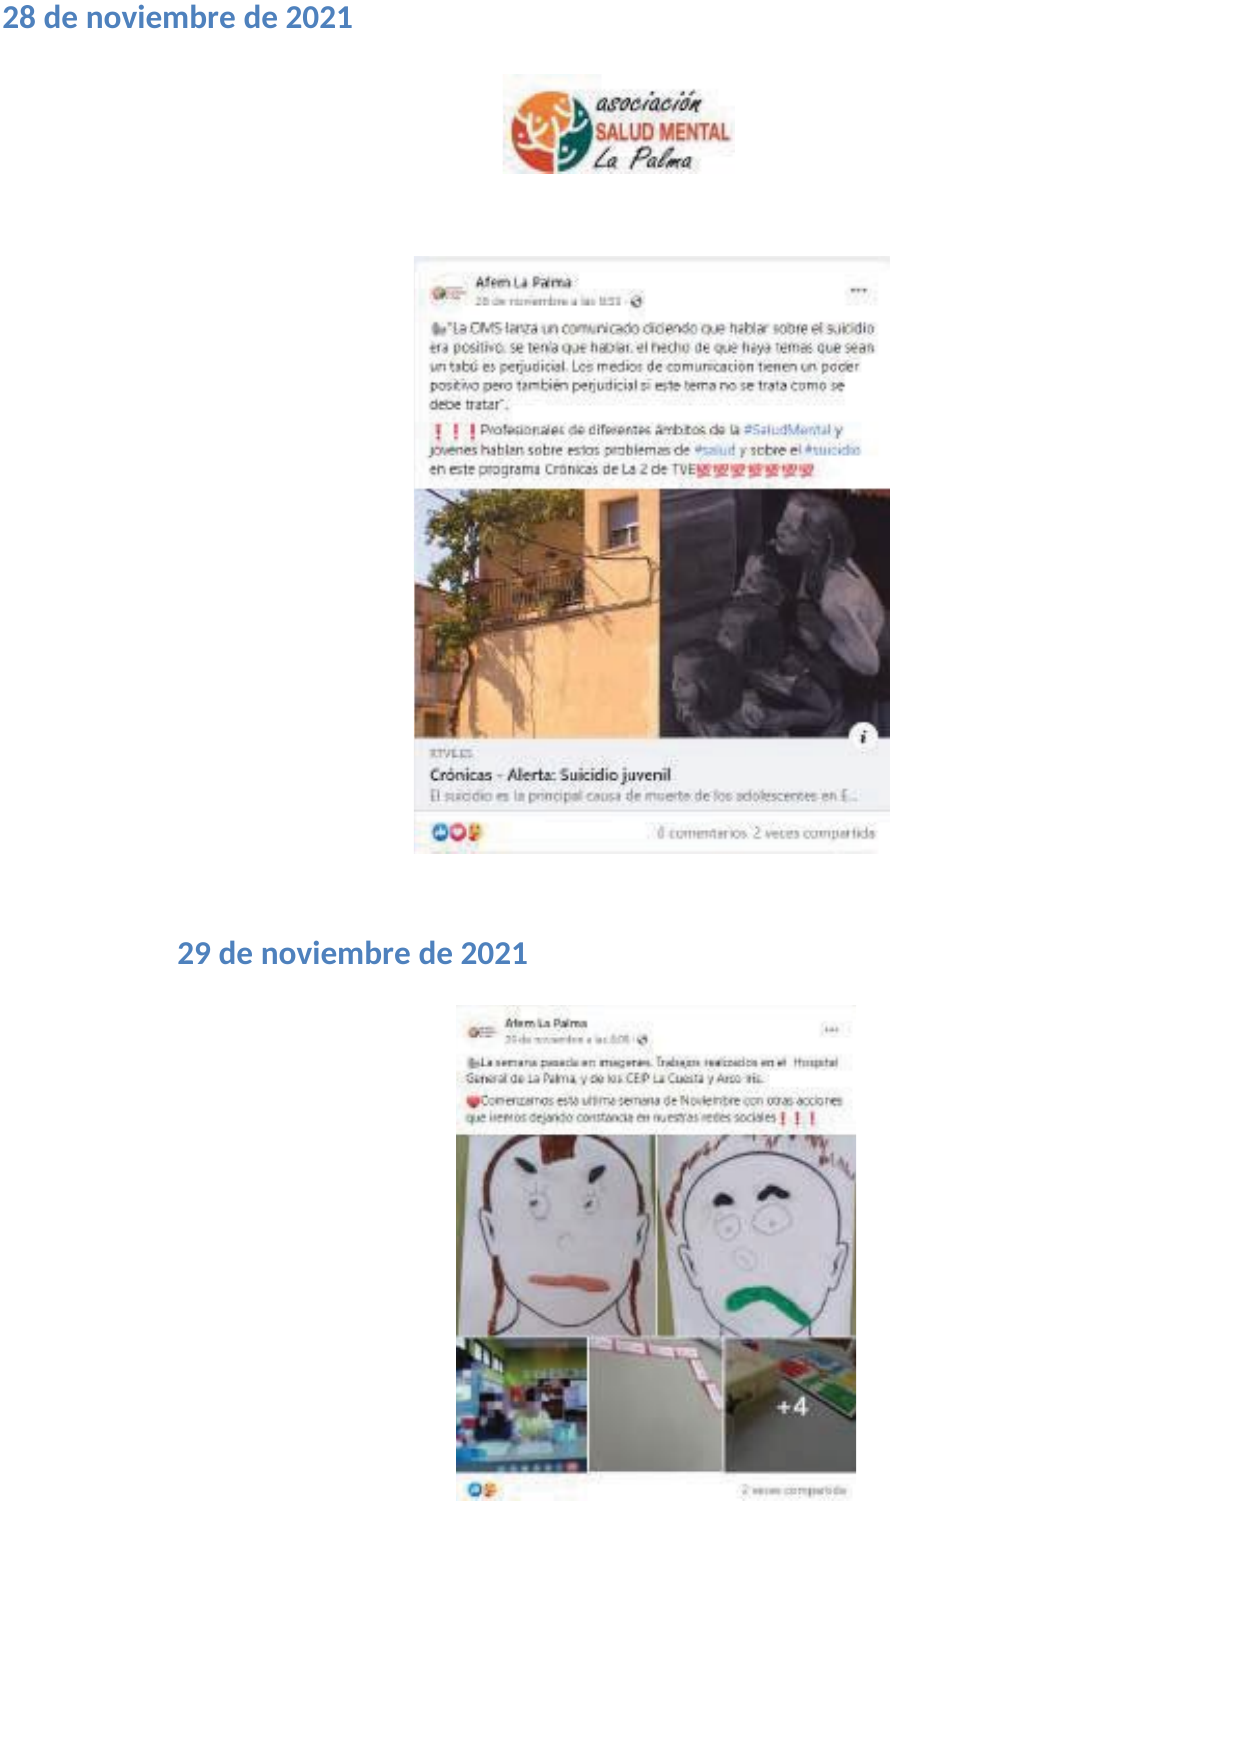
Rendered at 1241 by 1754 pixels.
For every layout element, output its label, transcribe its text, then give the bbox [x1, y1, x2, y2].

picture [413, 256, 890, 854]
text 29 de noviembre de 2021 [177, 932, 1182, 973]
picture [502, 74, 735, 174]
picture [456, 1005, 857, 1501]
